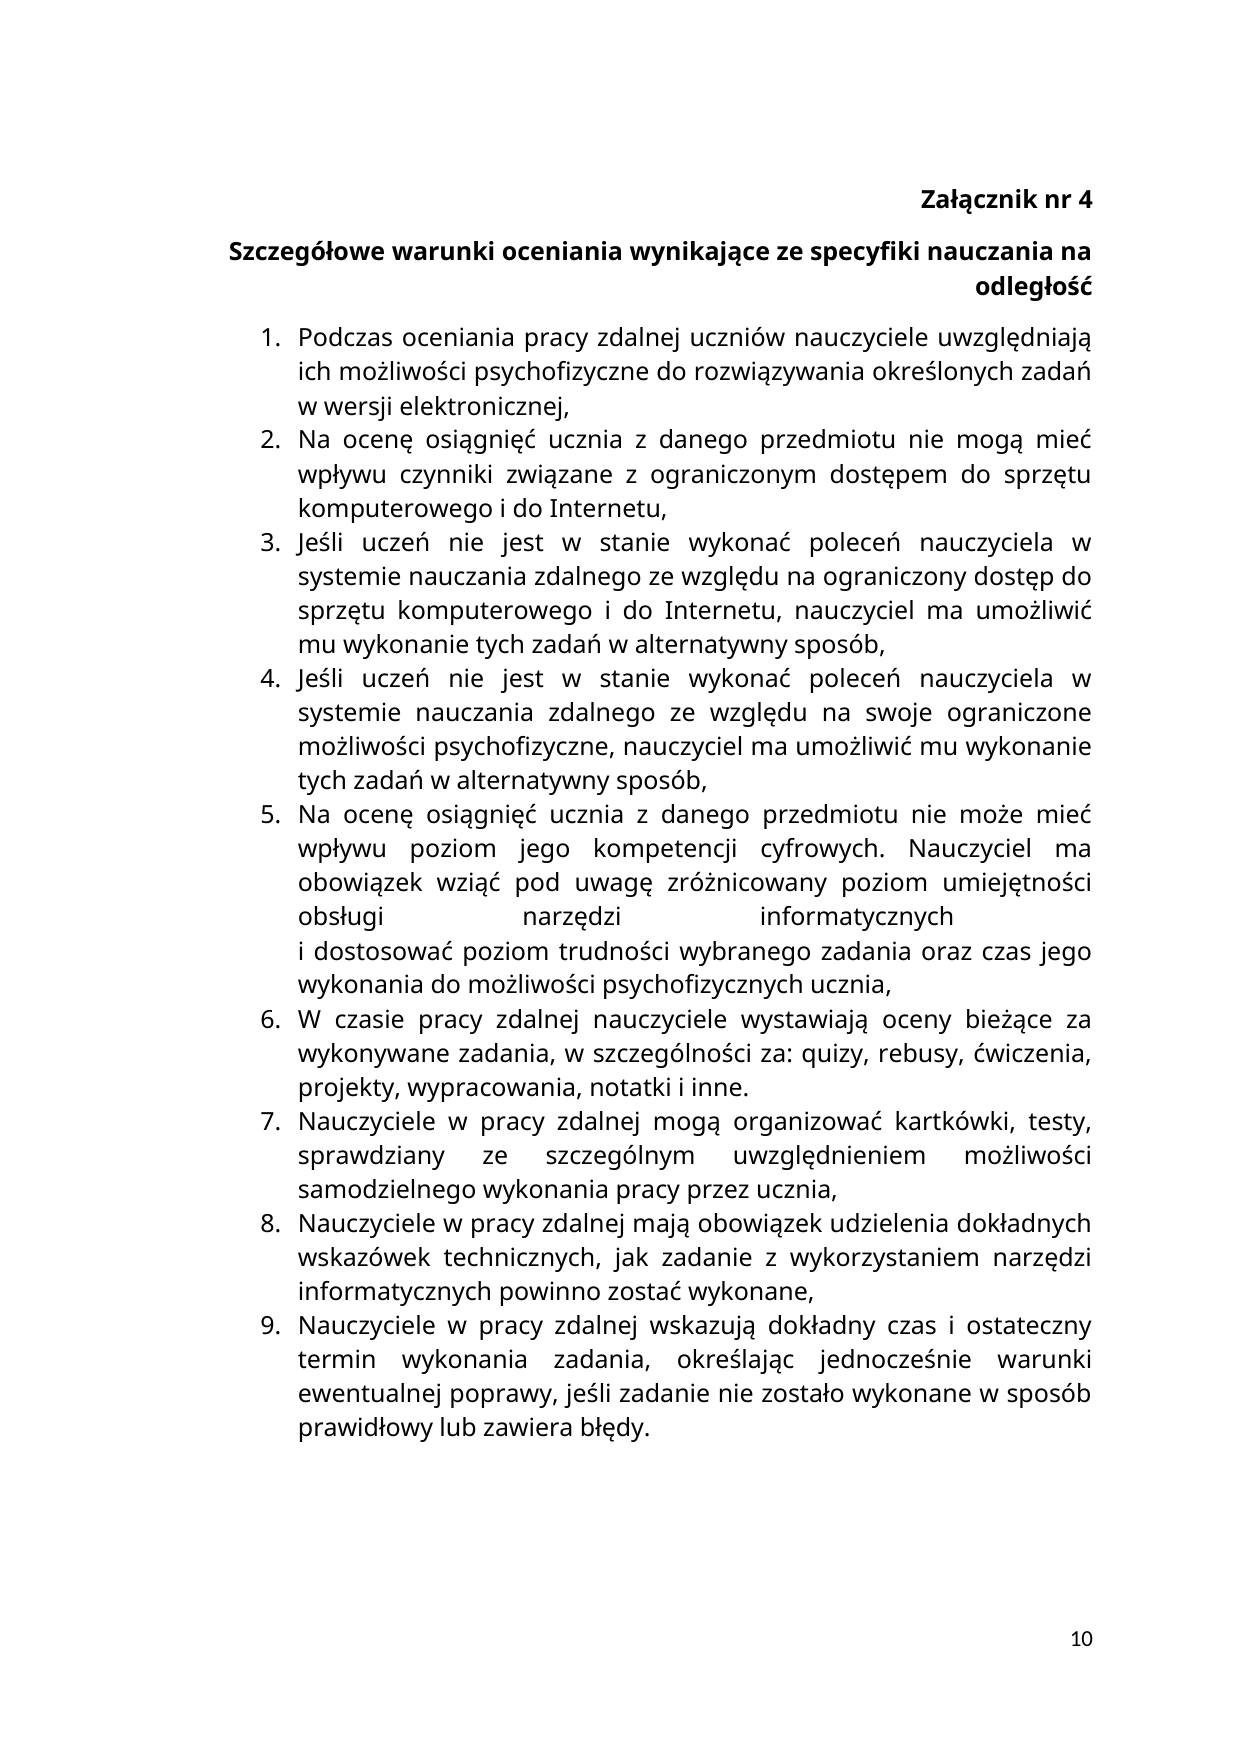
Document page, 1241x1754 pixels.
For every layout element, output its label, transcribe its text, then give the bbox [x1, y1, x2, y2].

list Nauczyciele w pracy zdalnej mają obowiązek udzielenia dokładnych wskazówek technicznych, jak zadanie z wykorzystaniem narzędzi informatycznych powinno zostać wykonane, [260, 1206, 1093, 1308]
text Szczegółowe warunki oceniania wynikające ze specyfiki nauczania na odległość [148, 233, 1093, 302]
list Na ocenę osiągnięć ucznia z danego przedmiotu nie mogą mieć wpływu czynniki związane z ograniczonym dostępem do sprzętu komputerowego i do Internetu, [260, 422, 1093, 524]
list Jeśli uczeń nie jest w stanie wykonać poleceń nauczyciela w systemie nauczania zdalnego ze względu na swoje ograniczone możliwości psychofizyczne, nauczyciel ma umożliwić mu wykonanie tych zadań w alternatywny sposób, [260, 661, 1093, 797]
list Nauczyciele w pracy zdalnej wskazują dokładny czas i ostateczny termin wykonania zadania, określając jednocześnie warunki ewentualnej poprawy, jeśli zadanie nie zostało wykonane w sposób prawidłowy lub zawiera błędy. [260, 1308, 1093, 1444]
list Jeśli uczeń nie jest w stanie wykonać poleceń nauczyciela w systemie nauczania zdalnego ze względu na ograniczony dostęp do sprzętu komputerowego i do Internetu, nauczyciel ma umożliwić mu wykonanie tych zadań w alternatywny sposób, [260, 524, 1093, 661]
list Podczas oceniania pracy zdalnej uczniów nauczyciele uwzględniają ich możliwości psychofizyczne do rozwiązywania określonych zadań w wersji elektronicznej, [260, 320, 1093, 422]
text Załącznik nr 4 [148, 182, 1093, 216]
list Nauczyciele w pracy zdalnej mogą organizować kartkówki, testy, sprawdziany ze szczególnym uwzględnieniem możliwości samodzielnego wykonania pracy przez ucznia, [260, 1103, 1093, 1206]
list Na ocenę osiągnięć ucznia z danego przedmiotu nie może mieć wpływu poziom jego kompetencji cyfrowych. Nauczyciel ma obowiązek wziąć pod uwagę zróżnicowany poziom umiejętności obsługi narzędzi informatycznych i dostosować poziom trudności wybranego zadania oraz czas jego wykonania do możliwości psychofizycznych ucznia, [260, 797, 1093, 1001]
list W czasie pracy zdalnej nauczyciele wystawiają oceny bieżące za wykonywane zadania, w szczególności za: quizy, rebusy, ćwiczenia, projekty, wypracowania, notatki i inne. [260, 1001, 1093, 1103]
